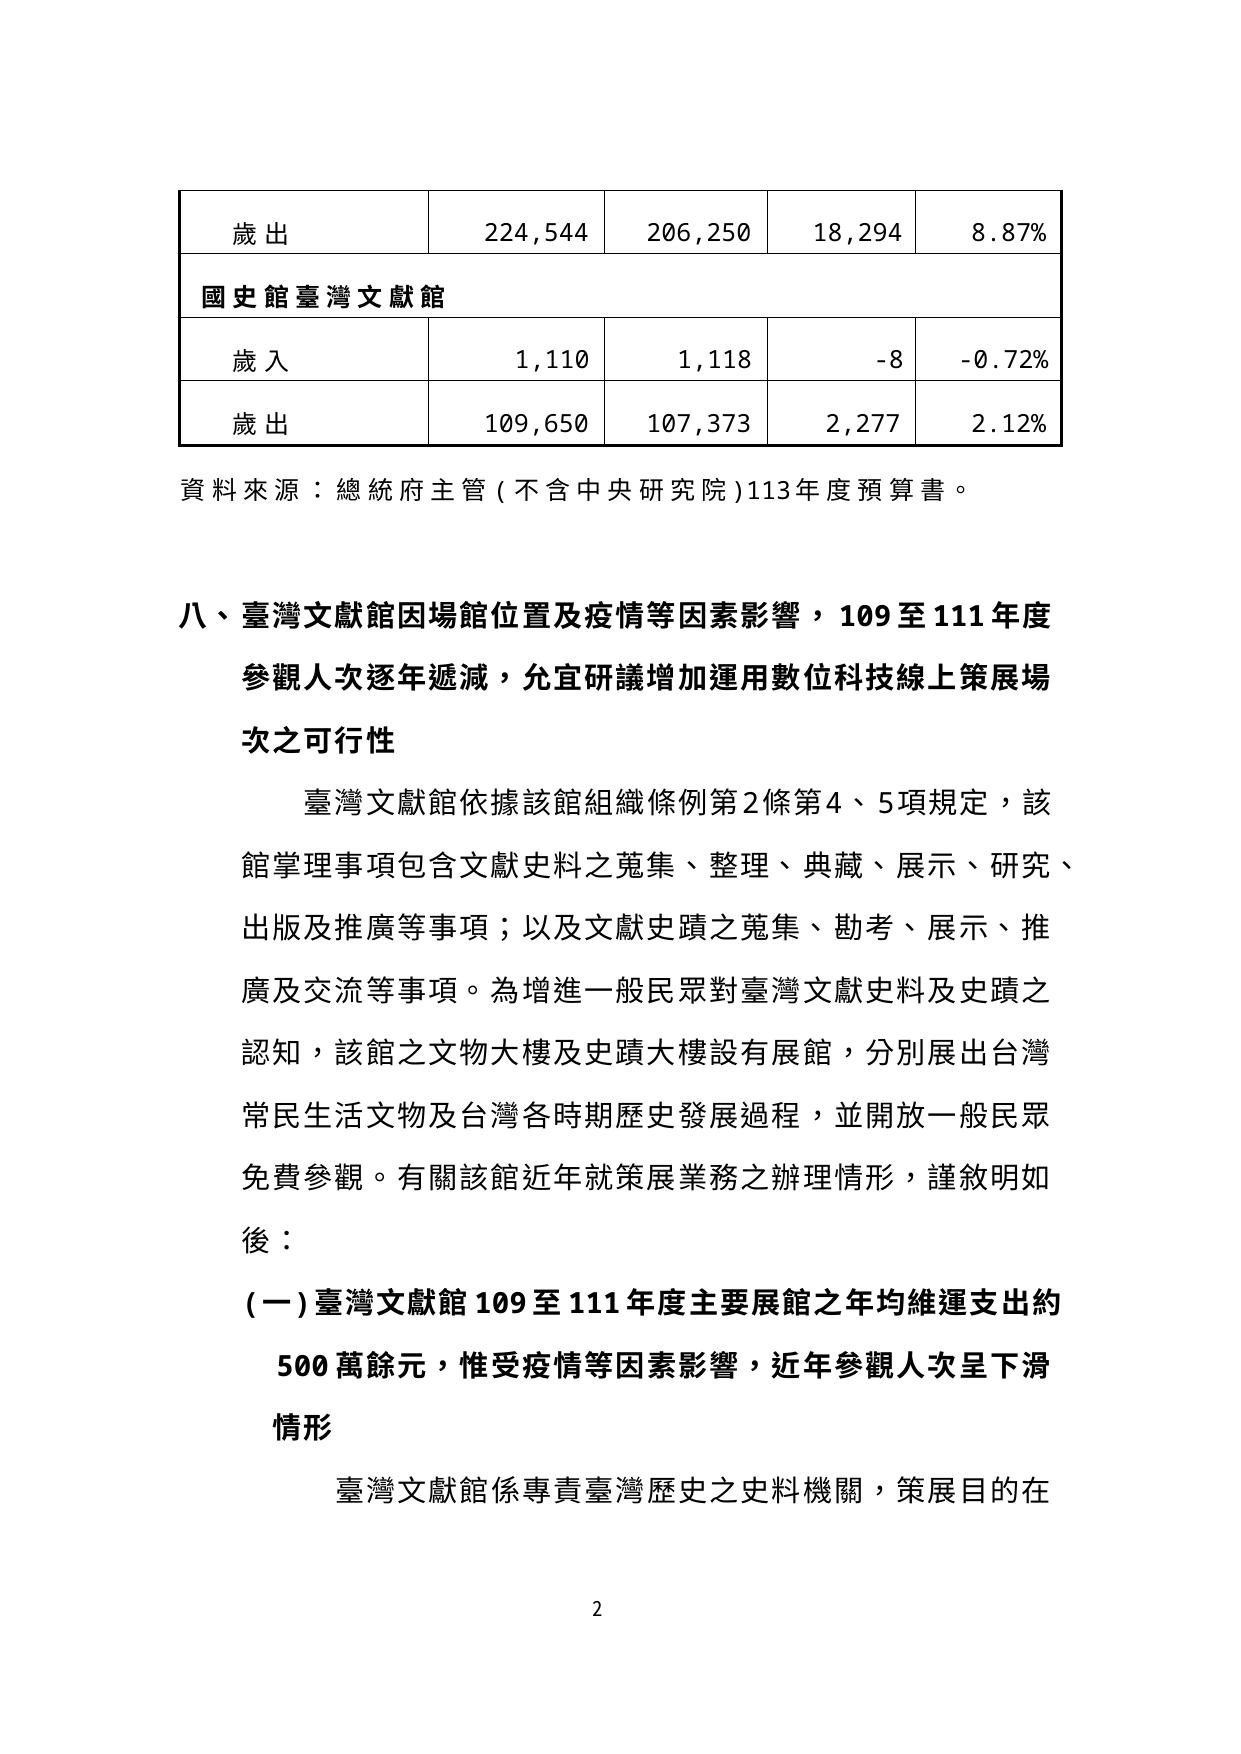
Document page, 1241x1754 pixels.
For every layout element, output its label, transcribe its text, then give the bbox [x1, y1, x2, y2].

table_cell 224,544 [429, 191, 604, 253]
table_cell 206,250 [605, 191, 767, 253]
table_cell -8 [768, 318, 915, 380]
table_cell 歲出 [181, 381, 428, 444]
text 臺灣文獻館係專責臺灣歷史之史料機關，策展目的在於對一般民眾推廣台灣常民生活文物及台灣各時期歷史發展過程，爰民眾參觀人次可視為策展成效之觀察指標。根據臺灣文獻館提供資料，109至112年度期間入館參觀人次(含個人參觀及機關團體參觀人次)分別為109年度之19萬2,903人次、110年度之13萬3,664人次、111年度之12萬5,065人次、112年度(至8月底止)之8萬7,459人次(詳表1），呈逐年遞減趨勢，據臺灣文獻館說明，該館位處南投中興新村，自開館以來，隨著精省政策之實施，中興新村僅剩少數政府機關，往來人潮不再，且地理位置偏處中部，無臺鐵及高鐵經過，公路客運大眾運輸班次減少，交通不便，加上附近無熱門或新興景點串聯，近年又因疫情影響，致參觀人次減少。 [266, 1447, 1063, 1509]
table_cell 18,294 [768, 191, 915, 253]
table_cell 國史館臺灣文獻館 [181, 254, 1060, 317]
text 八、臺灣文獻館因場館位置及疫情等因素影響，109至111年度參觀人次逐年遞減，允宜研議增加運用數位科技線上策展場次之可行性 [177, 572, 1063, 759]
table_cell -0.72% [916, 318, 1060, 380]
text 臺灣文獻館依據該館組織條例第2條第4、5項規定，該館掌理事項包含文獻史料之蒐集、整理、典藏、展示、研究、出版及推廣等事項；以及文獻史蹟之蒐集、勘考、展示、推廣及交流等事項。為增進一般民眾對臺灣文獻史料及史蹟之認知，該館之文物大樓及史蹟大樓設有展館，分別展出台灣常民生活文物及台灣各時期歷史發展過程，並開放一般民眾免費參觀。有關該館近年就策展業務之辦理情形，謹敘明如後： [236, 759, 1063, 1259]
table_cell 1,118 [605, 318, 767, 380]
table_cell 歲出 [181, 191, 428, 253]
text 資料來源：總統府主管(不含中央研究院)113年度預算書。 [177, 447, 1063, 509]
table_cell 歲入 [181, 318, 428, 380]
table_cell 1,110 [429, 318, 604, 380]
table_cell 8.87% [916, 191, 1060, 253]
table_cell 107,373 [605, 381, 767, 444]
table_cell 2,277 [768, 381, 915, 444]
table_cell 109,650 [429, 381, 604, 444]
text (一)臺灣文獻館109至111年度主要展館之年均維運支出約500萬餘元，惟受疫情等因素影響，近年參觀人次呈下滑情形 [236, 1259, 1063, 1447]
table_cell 2.12% [916, 381, 1060, 444]
